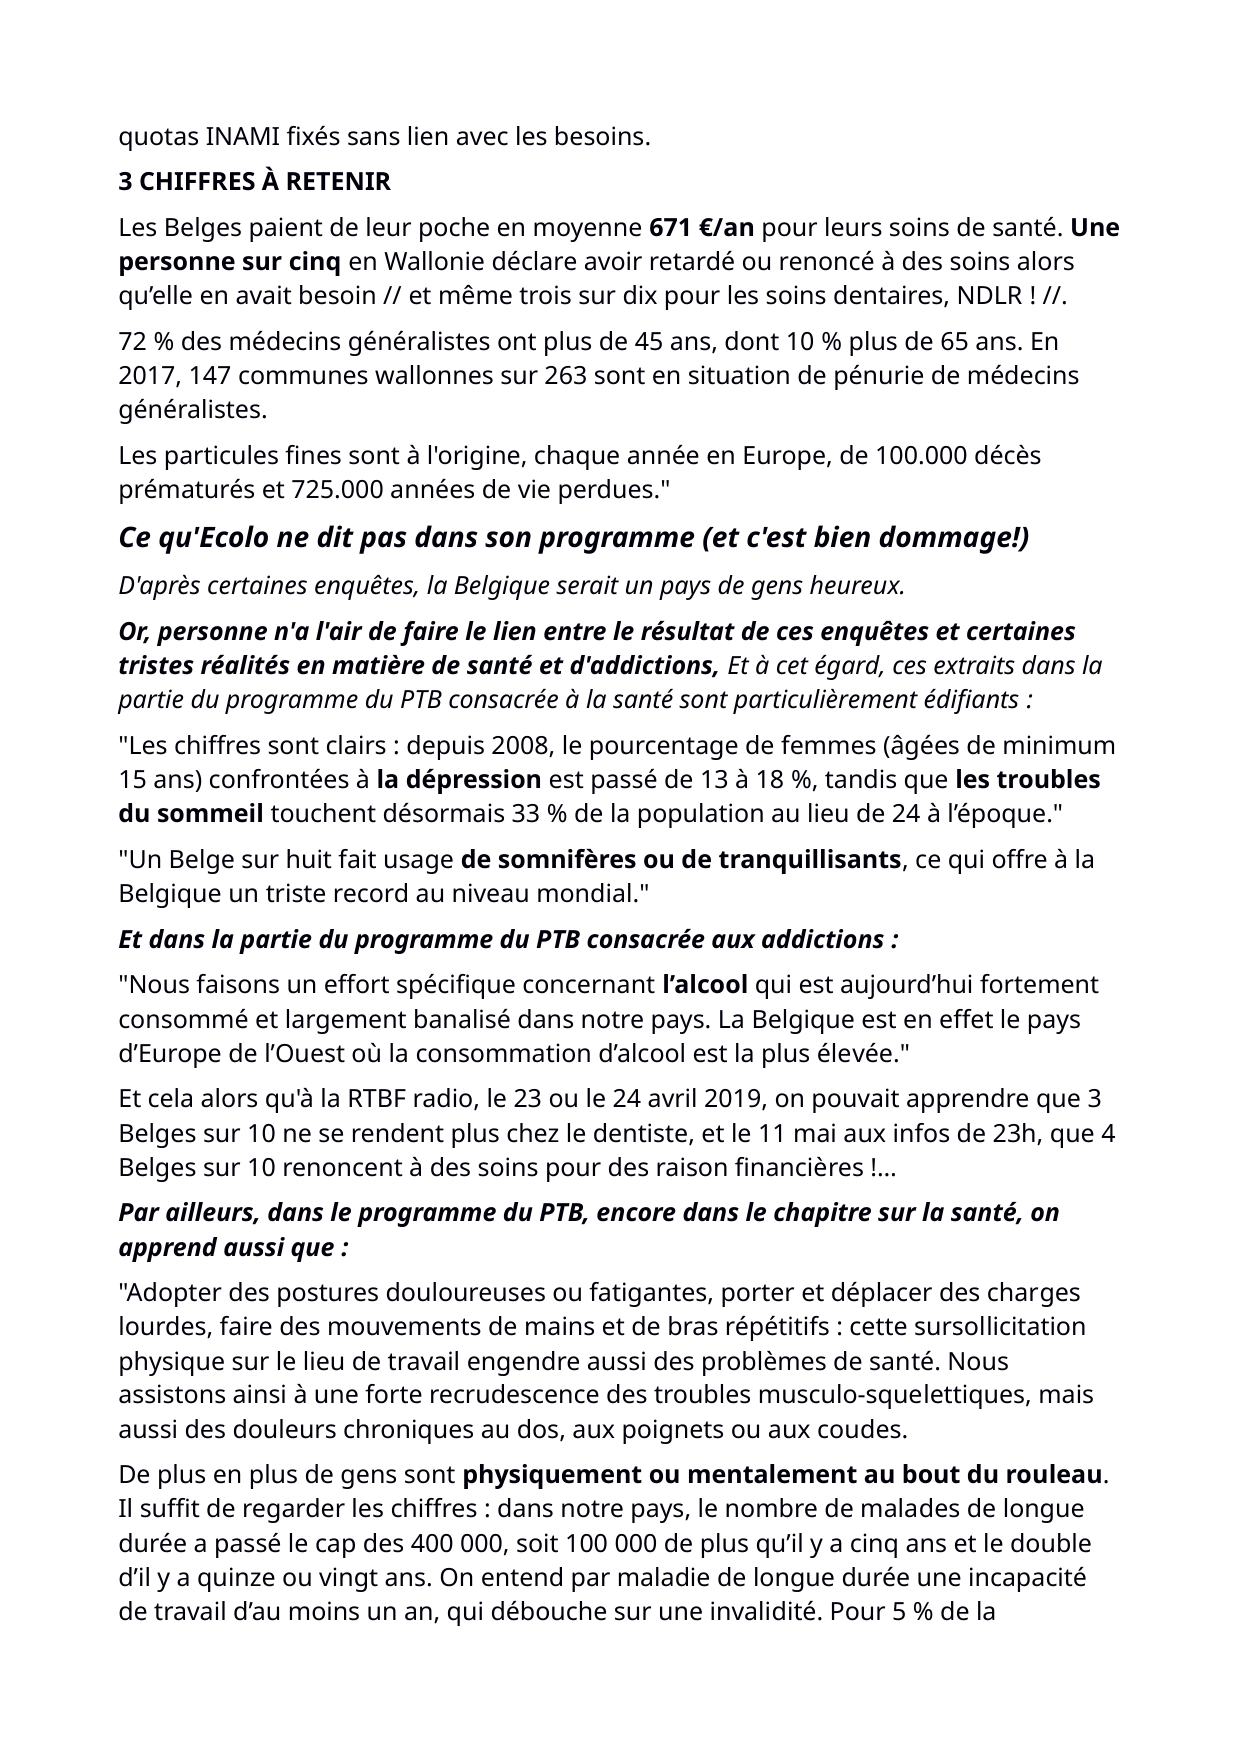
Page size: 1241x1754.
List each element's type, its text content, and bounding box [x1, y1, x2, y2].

text "Les chiffres sont clairs : depuis 2008, le pourcentage de femmes (âgées de minimum 15 ans) confrontées à la dépression est passé de 13 à 18 %, tandis que les troubles du sommeil touchent désormais 33 % de la population au lieu de 24 à l’époque." [118, 727, 1122, 830]
text Et dans la partie du programme du PTB consacrée aux addictions : [118, 921, 1122, 955]
text "Nous faisons un effort spécifique concernant l’alcool qui est aujourd’hui for­tement consommé et largement banalisé dans notre pays. La Belgique est en effet le pays d’Europe de l’Ouest où la consommation d’alcool est la plus éle­vée." [118, 967, 1122, 1069]
text Ce qu'Ecolo ne dit pas dans son programme (et c'est bien dommage!) [118, 518, 1122, 556]
text 3 CHIFFRES À RETENIR [118, 164, 1122, 198]
text "Un Belge sur huit fait usage de somnifères ou de tranquillisants, ce qui offre à la Belgique un triste record au niveau mondial." [118, 841, 1122, 909]
text Or, personne n'a l'air de faire le lien entre le résultat de ces enquêtes et certaines tristes réalités en matière de santé et d'addictions, Et à cet égard, ces extraits dans la partie du programme du PTB consacrée à la santé sont particulièrement édifiants : [118, 613, 1122, 716]
text D'après certaines enquêtes, la Belgique serait un pays de gens heureux. [118, 568, 1122, 602]
text quotas INAMI fixés sans lien avec les besoins. [118, 118, 1122, 152]
text Par ailleurs, dans le programme du PTB, encore dans le chapitre sur la santé, on apprend aussi que : [118, 1195, 1122, 1263]
text "Adopter des postures douloureuses ou fatigantes, porter et déplacer des char­ges lourdes, faire des mouvements de mains et de bras répétitifs : cette sursol­licitation physique sur le lieu de travail engendre aussi des problèmes de san­té. Nous assistons ainsi à une forte recrudescence des troubles musculo-sque­letti­ques, mais aussi des douleurs chroniques au dos, aux poignets ou aux cou­des. [118, 1275, 1122, 1445]
text Les Belges paient de leur poche en moyenne 671 €/an pour leurs soins de santé. Une personne sur cinq en Wallonie déclare avoir retardé ou renoncé à des soins alors qu’elle en avait besoin // et même trois sur dix pour les soins dentaires, NDLR ! //. [118, 210, 1122, 312]
text Et cela alors qu'à la RTBF radio, le 23 ou le 24 avril 2019, on pouvait apprendre que 3 Belges sur 10 ne se rendent plus chez le dentiste, et le 11 mai aux infos de 23h, que 4 Belges sur 10 renoncent à des soins pour des raison financiè­res !… [118, 1081, 1122, 1183]
text De plus en plus de gens sont physiquement ou mentalement au bout du rou­leau. Il suffit de regarder les chiffres : dans notre pays, le nombre de mala­des de longue durée a passé le cap des 400 000, soit 100 000 de plus qu’il y a cinq ans et le double d’il y a quinze ou vingt ans. On entend par maladie de longue durée une incapacité de travail d’au moins un an, qui débouche sur une invali­dité. Pour 5 % de la [118, 1457, 1122, 1627]
text 72 % des médecins généralistes ont plus de 45 ans, dont 10 % plus de 65 ans. En 2017, 147 communes wallonnes sur 263 sont en situation de pénurie de médecins généralistes. [118, 324, 1122, 426]
text Les particules fines sont à l'origine, chaque année en Europe, de 100.000 décès prématurés et 725.000 années de vie perdues." [118, 438, 1122, 506]
